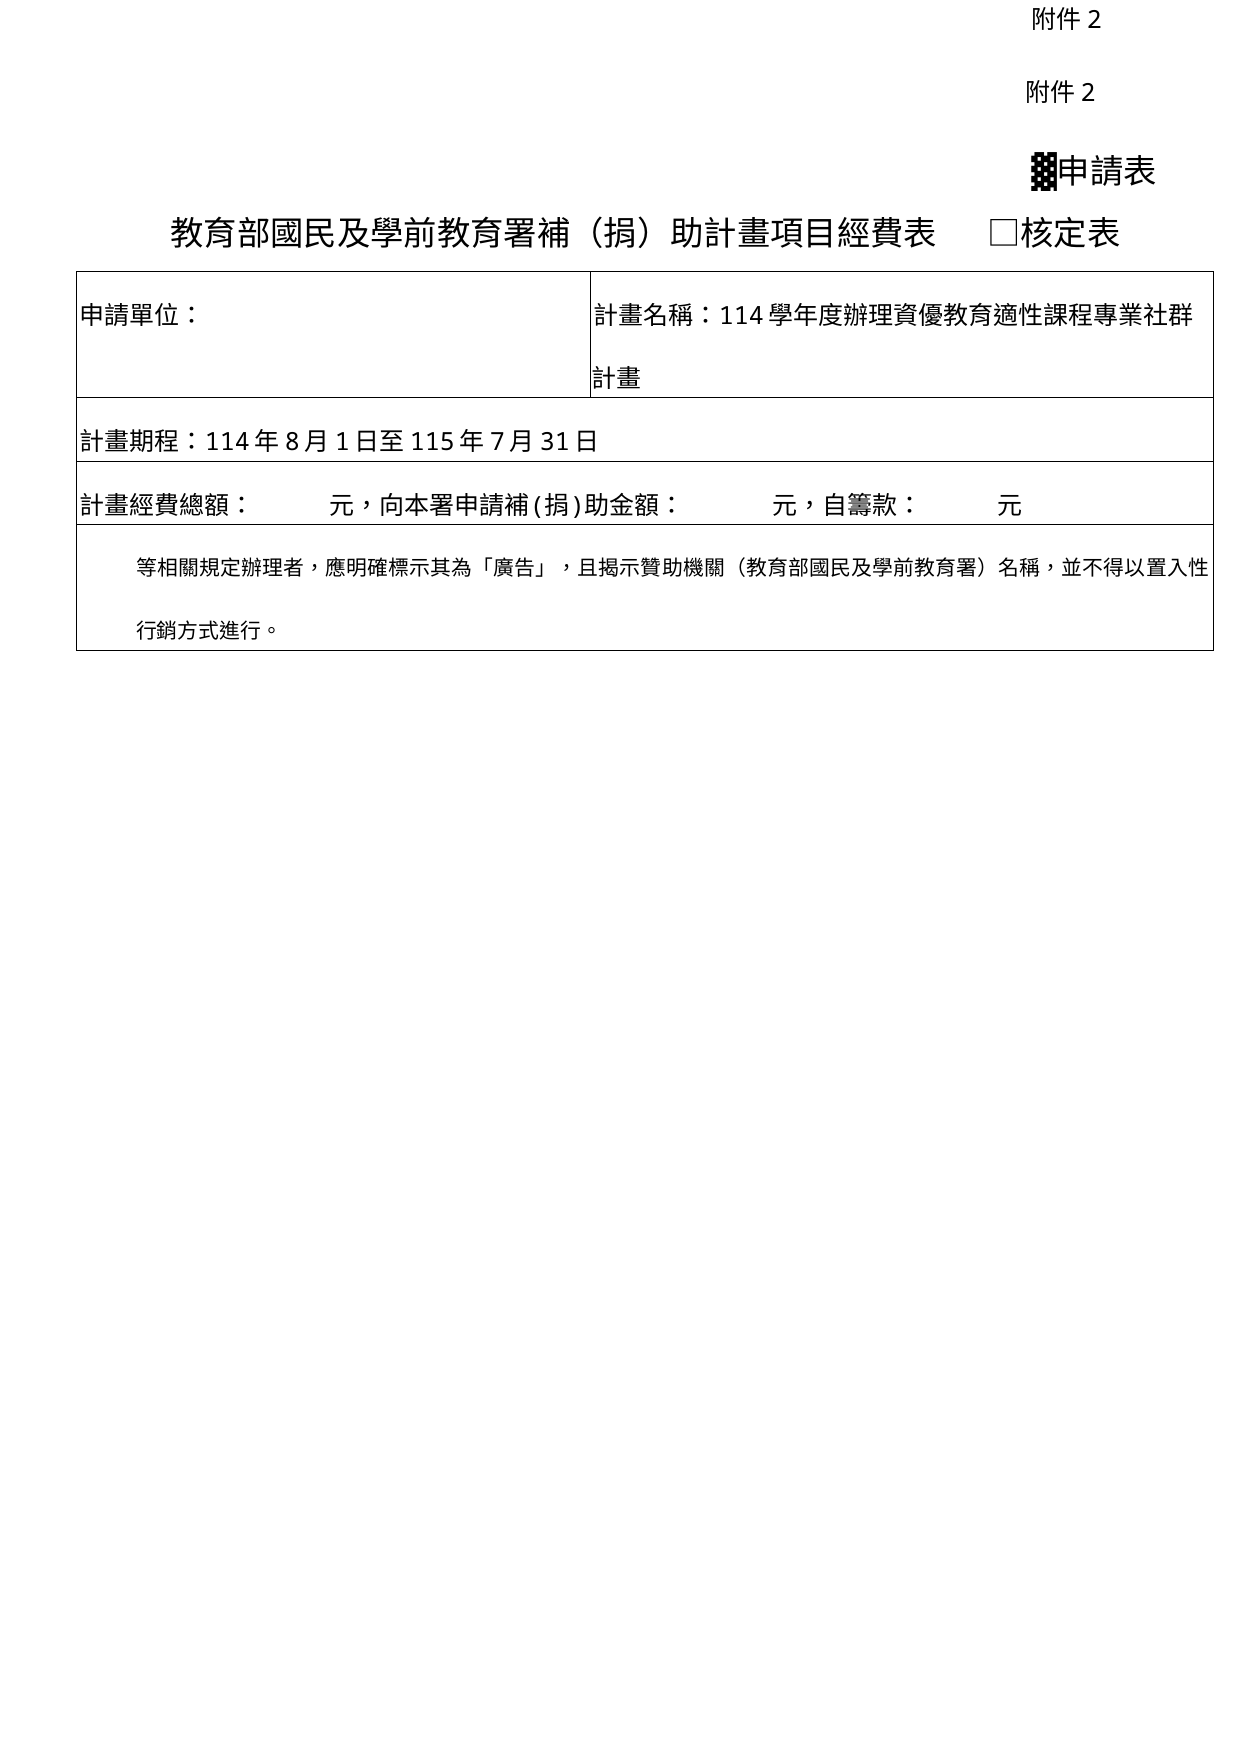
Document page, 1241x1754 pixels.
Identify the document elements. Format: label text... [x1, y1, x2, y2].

table_header [513, 127, 715, 189]
table_cell [1214, 271, 1220, 397]
table_cell 備註： 本表適用政府機關（構）、公私立學校、特種基金及行政法人。 各計畫執行單位應事先擬訂經費支用項目，並於本表說明欄詳實敘明。 各執行單位經費動支應依中央政府各項經費支用規定、本署各計畫補(捐)助要點及本要點經費編列基準表規定辦理。 上述中央政府經費支用規定，得逕於「行政院主計總處網站-友善經費報支專區-內審規定」查詢參考。 非指定項目補(捐)助，說明欄位新增支用項目，得由執行單位循內部行政程序自行辦理。 同一計畫向本署及其他機關申請補(捐)助時，應於計畫項目經費申請表內，詳列向本署及其他機關申請補助之項目及金額，如有隱匿不實或造假情事，本署應撤銷該補(捐)助案件，並收回已撥付款項。 補(捐)助計畫除依本要點第4點規定之情形外，以不補(捐)助人事費、加班費、內部場地使用費及行政管理費為原則。 申請補(捐)助經費，其計畫執行涉及須依「政府機關政策文宣規劃執行注意事項」、預算法第62條之1及其執行原則等相關規定辦理者，應明確標示其為「廣告」，且揭示贊助機關（教育部國民及學前教育署）名稱，並不得以置入性行銷方式進行。 [77, 525, 1213, 650]
table_cell [1214, 461, 1220, 524]
table_header ▓申請表 [1010, 73, 1155, 111]
table_cell 計畫名稱：114學年度辦理資優教育適性課程專業社群計畫 [591, 272, 1213, 397]
table_cell [1214, 524, 1220, 650]
table_cell 教育部國民及學前教育署補（捐）助計畫項目經費表 □核定表 [77, 190, 1214, 271]
table_header ▓申請表 [715, 127, 1220, 189]
table_cell [1214, 397, 1220, 461]
table_header [505, 127, 513, 189]
table_cell 計畫經費總額： 元，向本署申請補(捐)助金額： 元，自籌款： 元 [77, 462, 1213, 524]
text 附件2 [1032, 0, 1146, 36]
table_cell 計畫期程：114年8月1日至115年7月31日 [77, 398, 1213, 461]
table_cell 申請單位： [77, 272, 590, 397]
table_cell [1214, 190, 1220, 271]
table_header [77, 127, 505, 189]
